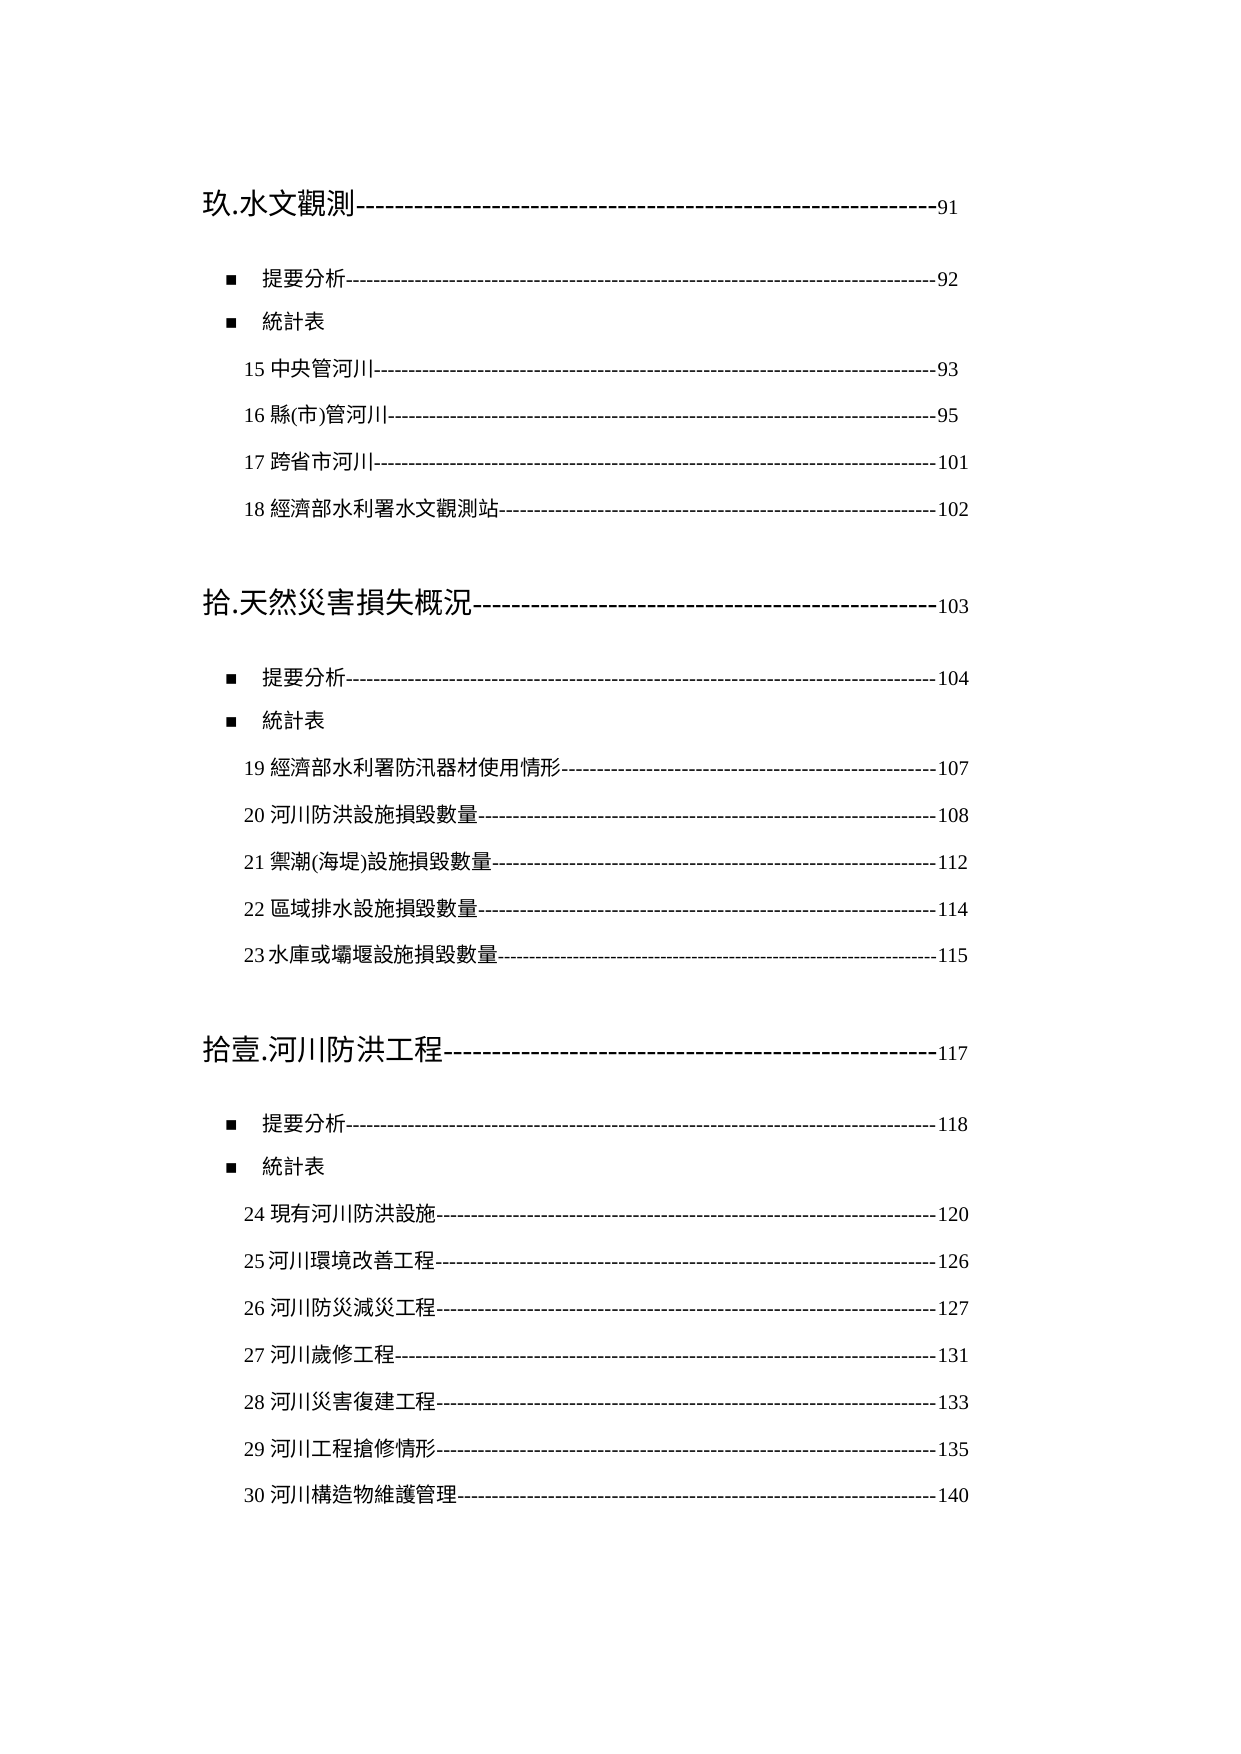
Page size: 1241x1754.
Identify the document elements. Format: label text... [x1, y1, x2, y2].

text 23水庫或壩堰設施損毀數量 115 [244, 935, 1053, 973]
text 24 現有河川防洪設施 120 [244, 1194, 1053, 1231]
list 提要分析 92 [225, 258, 1053, 296]
text 拾壹.河川防洪工程 117 [187, 1010, 1053, 1085]
text 拾.天然災害損失概況 103 [187, 564, 1053, 639]
text 29 河川工程搶修情形 135 [244, 1428, 1053, 1466]
text 21 禦潮(海堤)設施損毀數量 112 [244, 841, 1053, 879]
text 27 河川歲修工程 131 [244, 1334, 1053, 1372]
text 26 河川防災減災工程 127 [244, 1288, 1053, 1325]
text 30 河川構造物維護管理 140 [244, 1475, 1053, 1513]
text 20 河川防洪設施損毀數量 108 [244, 794, 1053, 832]
text 16 縣(市)管河川 95 [244, 395, 1053, 433]
text 19 經濟部水利署防汛器材使用情形 107 [244, 748, 1053, 785]
list 統計表 [225, 1147, 1053, 1184]
list 統計表 [225, 701, 1053, 738]
text 22 區域排水設施損毀數量 114 [244, 888, 1053, 926]
text 28 河川災害復建工程 133 [244, 1381, 1053, 1419]
list 提要分析 104 [225, 658, 1053, 695]
list 提要分析 118 [225, 1104, 1053, 1141]
text 25河川環境改善工程 126 [244, 1241, 1053, 1278]
text 17 跨省市河川 101 [244, 442, 1053, 479]
text 18 經濟部水利署水文觀測站 102 [244, 489, 1053, 526]
text 15 中央管河川 93 [244, 348, 1053, 386]
text 玖.水文觀測 91 [187, 164, 1053, 239]
list 統計表 [225, 301, 1053, 339]
